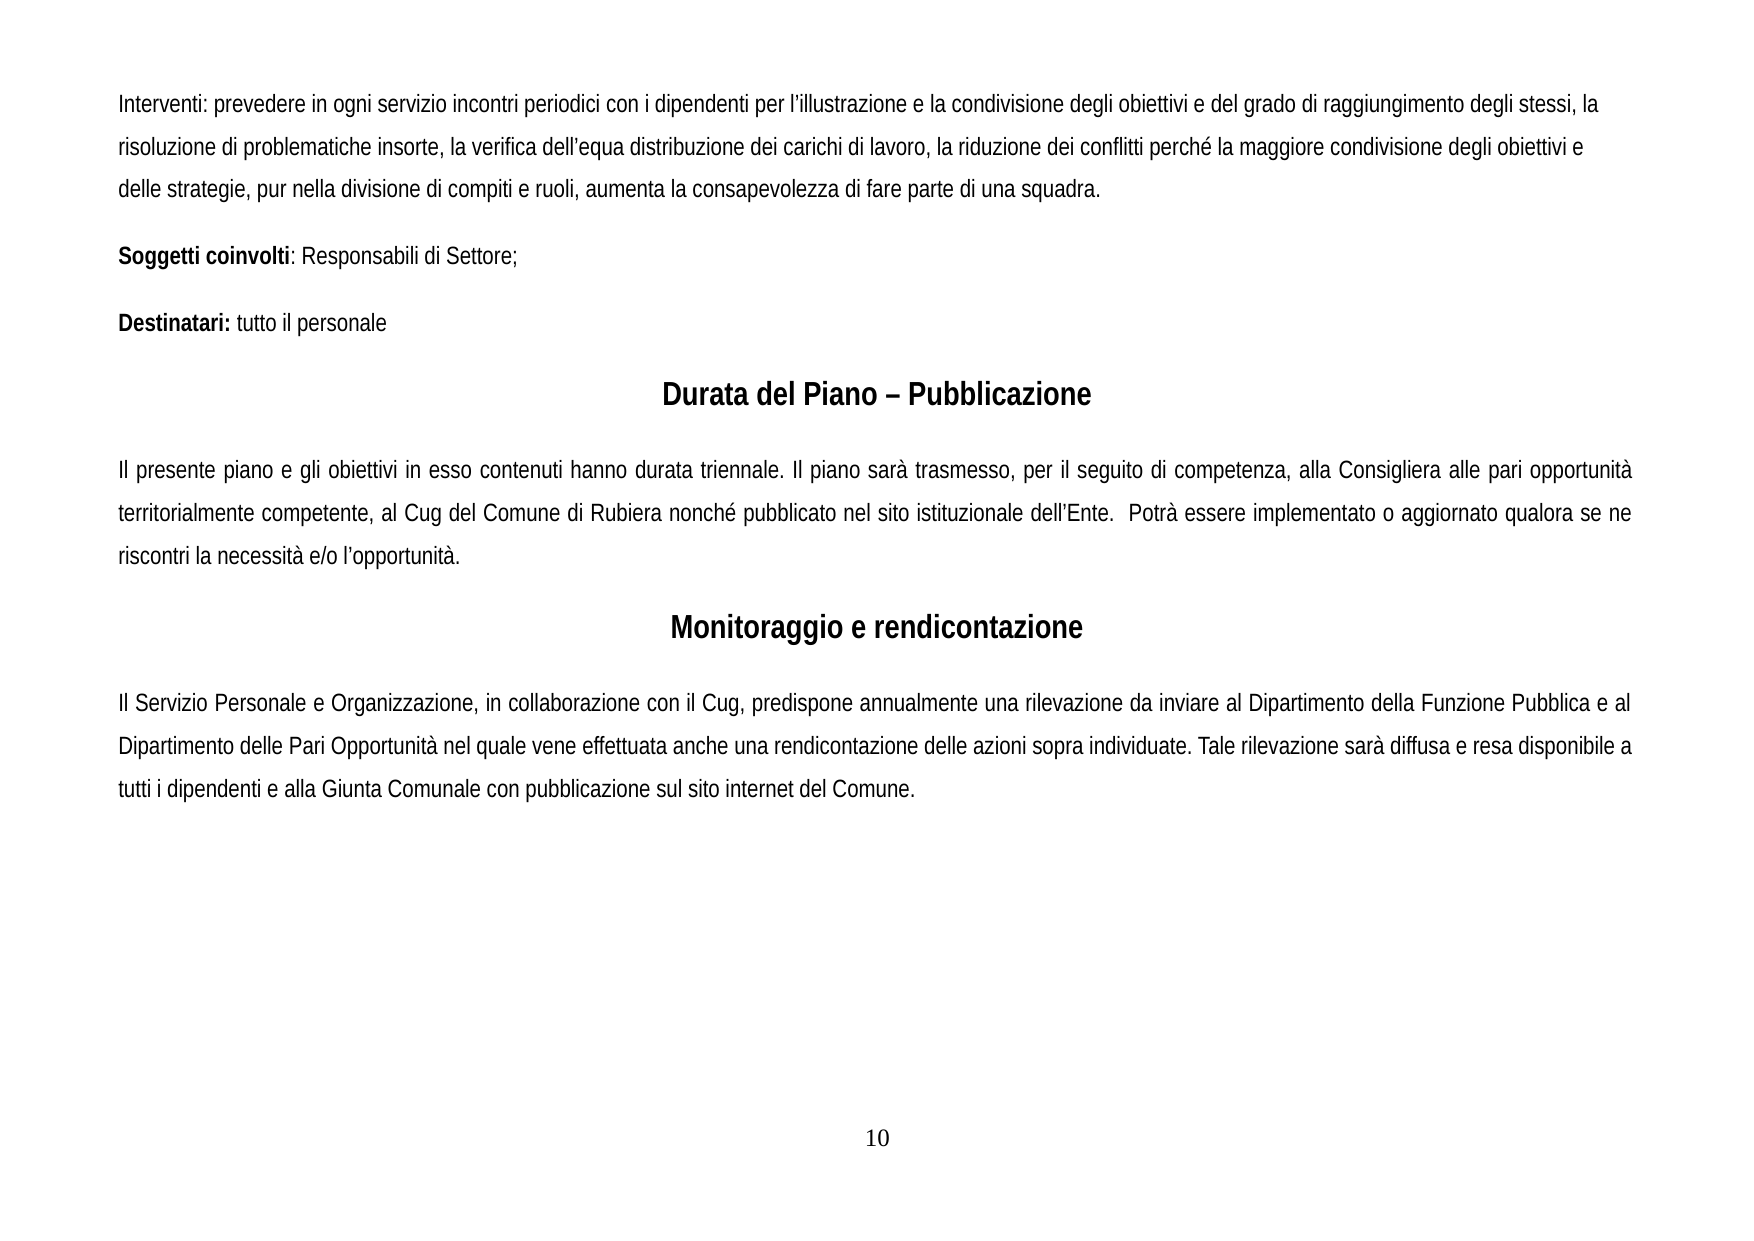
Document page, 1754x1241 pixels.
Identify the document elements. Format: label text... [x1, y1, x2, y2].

text Interventi: prevedere in ogni servizio incontri periodici con i dipendenti per l’illustrazione e la condivisione degli obiettivi e del grado di raggiungimento degli stessi, la risoluzione di problematiche insorte, la verifica dell’equa distribuzione dei carichi di lavoro, la riduzione dei conflitti perché la maggiore condivisione degli obiettivi e delle strategie, pur nella divisione di compiti e ruoli, aumenta la consapevolezza di fare parte di una squadra. [118, 88, 1636, 203]
subtitle Monitoraggio e rendicontazione [118, 607, 1636, 646]
text Il Servizio Personale e Organizzazione, in collaborazione con il Cug, predispone annualmente una rilevazione da inviare al Dipartimento della Funzione Pubblica e al Dipartimento delle Pari Opportunità nel quale vene effettuata anche una rendicontazione delle azioni sopra individuate. Tale rilevazione sarà diffusa e resa disponibile a tutti i dipendenti e alla Giunta Comunale con pubblicazione sul sito internet del Comune. [118, 688, 1636, 803]
text Durata del Piano – Pubblicazione [118, 374, 1636, 412]
text Destinatari: tutto il personale [118, 307, 1636, 336]
text Il presente piano e gli obiettivi in esso contenuti hanno durata triennale. Il piano sarà trasmesso, per il seguito di competenza, alla Consigliera alle pari opportunità territorialmente competente, al Cug del Comune di Rubiera nonché pubblicato nel sito istituzionale dell’Ente. Potrà essere implementato o aggiornato qualora se ne riscontri la necessità e/o l’opportunità. [118, 455, 1636, 569]
text Soggetti coinvolti: Responsabili di Settore; [118, 241, 1636, 269]
